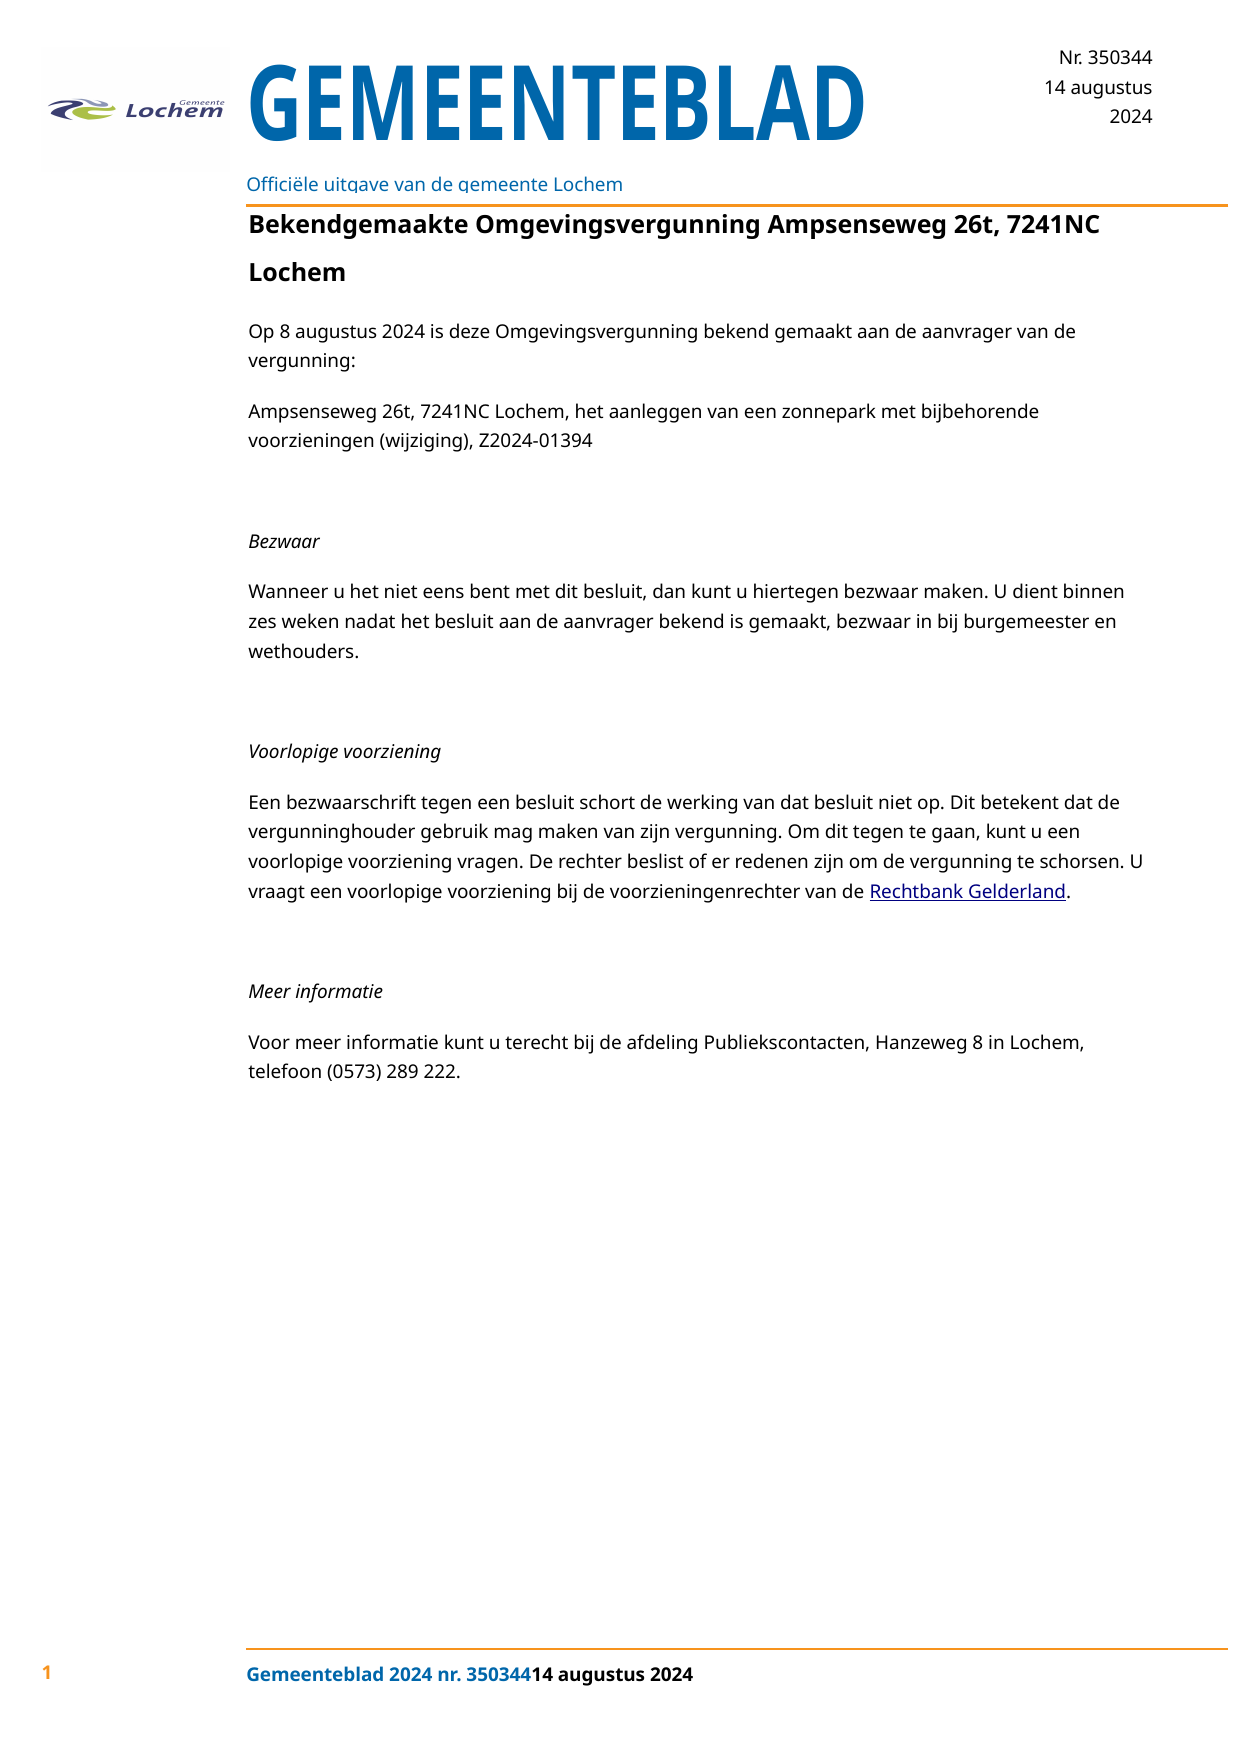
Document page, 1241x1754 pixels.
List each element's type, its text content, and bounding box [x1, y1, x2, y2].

text Ampsenseweg 26t, 7241NC Lochem, het aanleggen van een zonnepark met bijbehorende voorzieningen (wijziging), Z2024-01394 [248, 398, 1152, 453]
text Voorlopige voorziening [248, 739, 1152, 764]
text Meer informatie [248, 979, 1152, 1004]
text Een bezwaarschrift tegen een besluit schort de werking van dat besluit niet op. Dit betekent dat de vergunninghouder gebruik mag maken van zijn vergunning. Om dit tegen te gaan, kunt u een voorlopige voorziening vragen. De rechter beslist of er redenen zijn om de vergunning te schorsen. U vraagt een voorlopige voorziening bij de voorzieningenrechter van de Rechtbank Gelderland. [248, 789, 1152, 904]
picture [41, 47, 231, 172]
text Bekendgemaakte Omgevingsvergunning Ampsenseweg 26t, 7241NC Lochem [248, 207, 1152, 288]
text Voor meer informatie kunt u terecht bij de afdeling Publiekscontacten, Hanzeweg 8 in Lochem, telefoon (0573) 289 222. [248, 1029, 1152, 1084]
text Wanneer u het niet eens bent met dit besluit, dan kunt u hiertegen bezwaar maken. U dient binnen zes weken nadat het besluit aan de aanvrager bekend is gemaakt, bezwaar in bij burgemeester en wethouders. [248, 579, 1152, 664]
text Op 8 augustus 2024 is deze Omgevingsvergunning bekend gemaakt aan de aanvrager van de vergunning: [248, 318, 1152, 373]
text Bezwaar [248, 528, 1152, 554]
